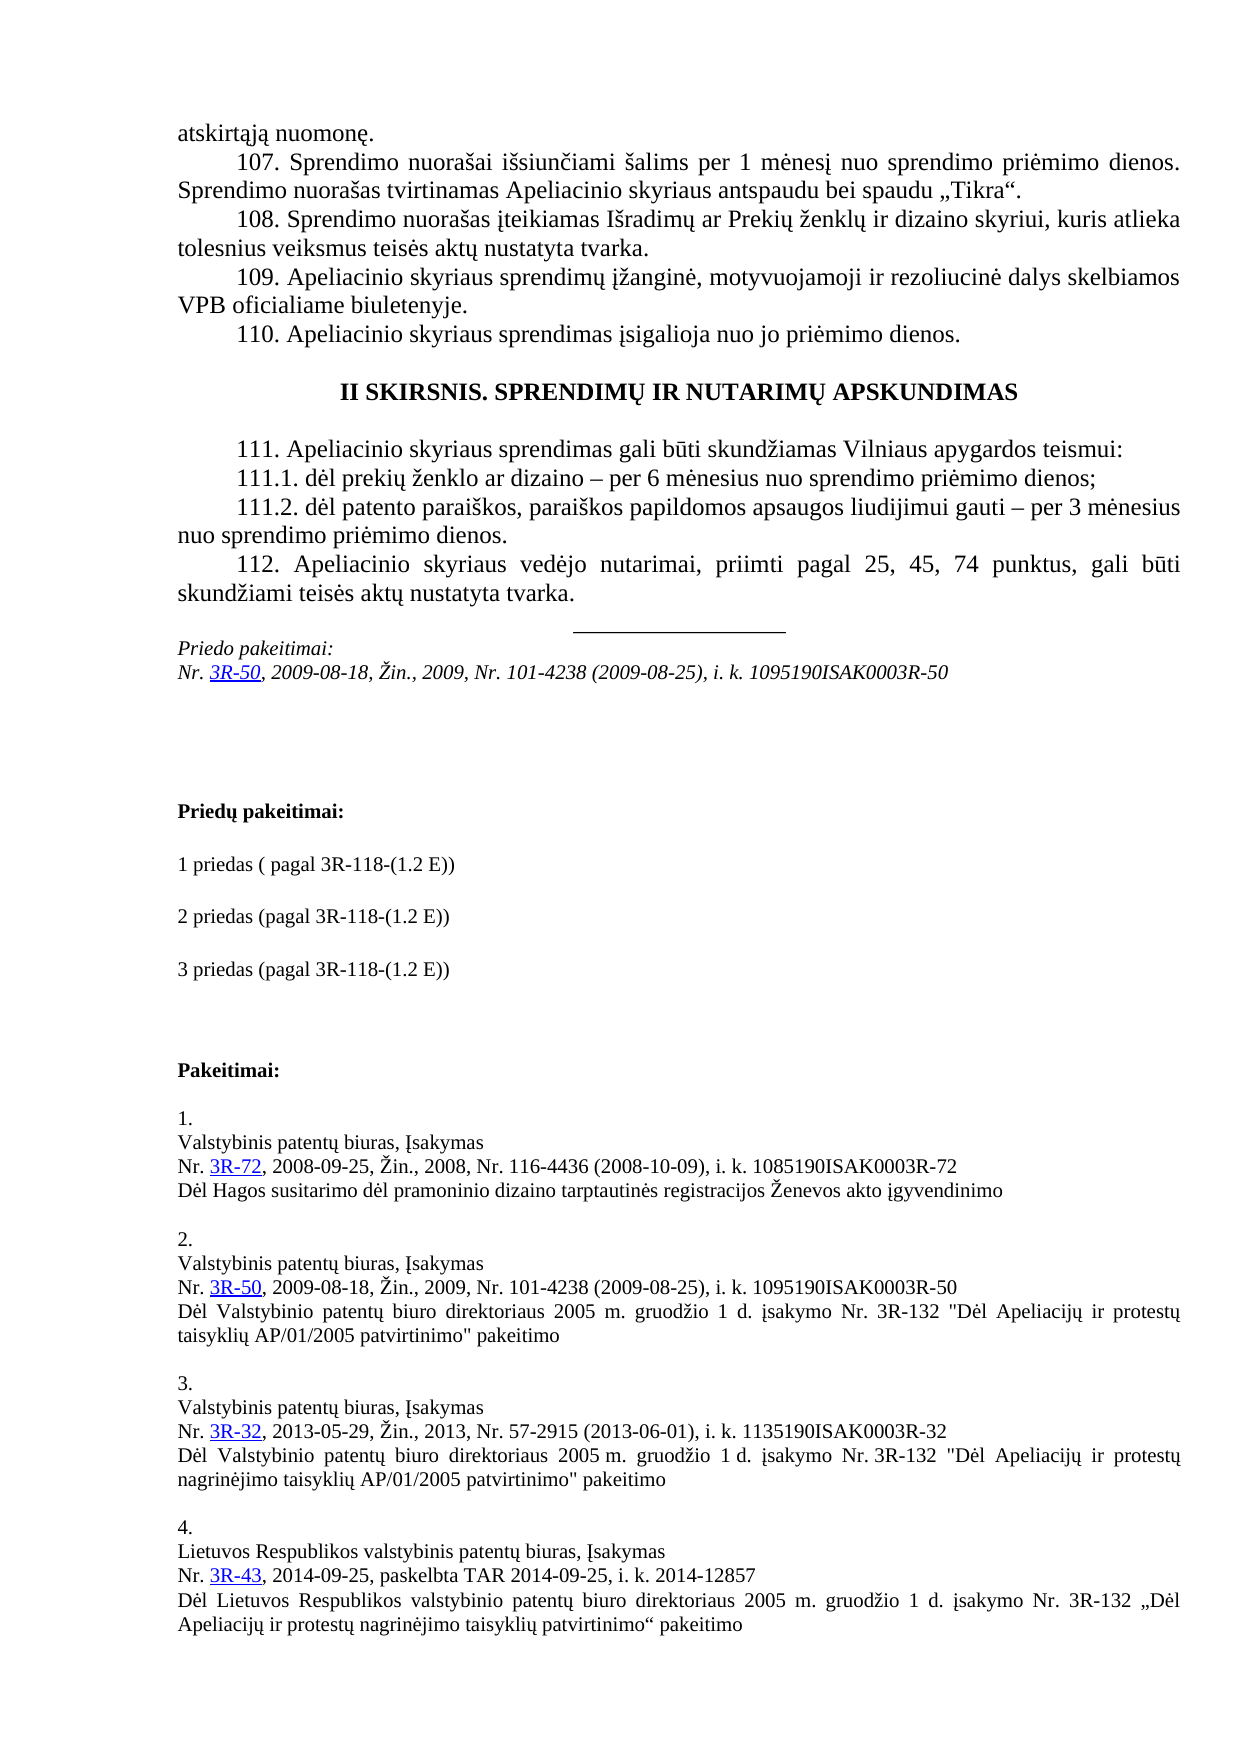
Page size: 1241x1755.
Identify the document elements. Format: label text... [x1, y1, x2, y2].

text Pakeitimai: [177, 1058, 1181, 1082]
text Priedų pakeitimai: [177, 799, 1181, 823]
text 3 priedas (pagal 3R-118-(1.2 E)) [177, 957, 1181, 981]
text Nr. 3R-50, 2009-08-18, Žin., 2009, Nr. 101-4238 (2009-08-25), i. k. 1095190ISAK0003R-50 [177, 1275, 1181, 1299]
text II SKIRSNIS. SPRENDIMŲ IR NUTARIMŲ APSKUNDIMAS [177, 377, 1181, 406]
text 107. Sprendimo nuorašai išsiunčiami šalims per 1 mėnesį nuo sprendimo priėmimo dienos. Sprendimo nuorašas tvirtinamas Apeliacinio skyriaus antspaudu bei spaudu „Tikra“. [177, 147, 1181, 204]
text 110. Apeliacinio skyriaus sprendimas įsigalioja nuo jo priėmimo dienos. [177, 319, 1181, 348]
text 4. [177, 1515, 1181, 1539]
text Lietuvos Respublikos valstybinis patentų biuras, Įsakymas [177, 1539, 1181, 1563]
text Nr. 3R-72, 2008-09-25, Žin., 2008, Nr. 116-4436 (2008-10-09), i. k. 1085190ISAK0003R-72 [177, 1154, 1181, 1178]
text Dėl Lietuvos Respublikos valstybinio patentų biuro direktoriaus 2005 m. gruodžio 1 d. įsakymo Nr. 3R-132 „Dėl Apeliacijų ir protestų nagrinėjimo taisyklių patvirtinimo“ pakeitimo [177, 1587, 1181, 1636]
text Nr. 3R-50, 2009-08-18, Žin., 2009, Nr. 101-4238 (2009-08-25), i. k. 1095190ISAK0003R-50 [177, 660, 1181, 684]
text Valstybinis patentų biuras, Įsakymas [177, 1251, 1181, 1275]
text 109. Apeliacinio skyriaus sprendimų įžanginė, motyvuojamoji ir rezoliucinė dalys skelbiamos VPB oficialiame biuletenyje. [177, 262, 1181, 319]
text 1. [177, 1106, 1181, 1130]
text Nr. 3R-43, 2014-09-25, paskelbta TAR 2014-09-25, i. k. 2014-12857 [177, 1563, 1181, 1587]
text 108. Sprendimo nuorašas įteikiamas Išradimų ar Prekių ženklų ir dizaino skyriui, kuris atlieka tolesnius veiksmus teisės aktų nustatyta tvarka. [177, 204, 1181, 262]
text 2 priedas (pagal 3R-118-(1.2 E)) [177, 904, 1181, 928]
text Dėl Valstybinio patentų biuro direktoriaus 2005 m. gruodžio 1 d. įsakymo Nr. 3R-132 "Dėl Apeliacijų ir protestų taisyklių AP/01/2005 patvirtinimo" pakeitimo [177, 1299, 1181, 1347]
text 1 priedas ( pagal 3R-118-(1.2 E)) [177, 852, 1181, 876]
text 2. [177, 1227, 1181, 1251]
text 3. [177, 1371, 1181, 1395]
text Dėl Valstybinio patentų biuro direktoriaus 2005 m. gruodžio 1 d. įsakymo Nr. 3R-132 "Dėl Apeliacijų ir protestų nagrinėjimo taisyklių AP/01/2005 patvirtinimo" pakeitimo [177, 1443, 1181, 1491]
text 112. Apeliacinio skyriaus vedėjo nutarimai, priimti pagal 25, 45, 74 punktus, gali būti skundžiami teisės aktų nustatyta tvarka. [177, 549, 1181, 607]
text atskirtąją nuomonę. [177, 118, 1181, 147]
text Priedo pakeitimai: [177, 636, 1181, 660]
text Valstybinis patentų biuras, Įsakymas [177, 1395, 1181, 1419]
text 111. Apeliacinio skyriaus sprendimas gali būti skundžiamas Vilniaus apygardos teismui: [177, 434, 1181, 463]
text Valstybinis patentų biuras, Įsakymas [177, 1130, 1181, 1154]
text 111.2. dėl patento paraiškos, paraiškos papildomos apsaugos liudijimui gauti – per 3 mėnesius nuo sprendimo priėmimo dienos. [177, 492, 1181, 549]
text Nr. 3R-32, 2013-05-29, Žin., 2013, Nr. 57-2915 (2013-06-01), i. k. 1135190ISAK0003R-32 [177, 1419, 1181, 1443]
text Dėl Hagos susitarimo dėl pramoninio dizaino tarptautinės registracijos Ženevos akto įgyvendinimo [177, 1178, 1181, 1202]
text _________________ [177, 607, 1181, 636]
text 111.1. dėl prekių ženklo ar dizaino – per 6 mėnesius nuo sprendimo priėmimo dienos; [177, 463, 1181, 492]
